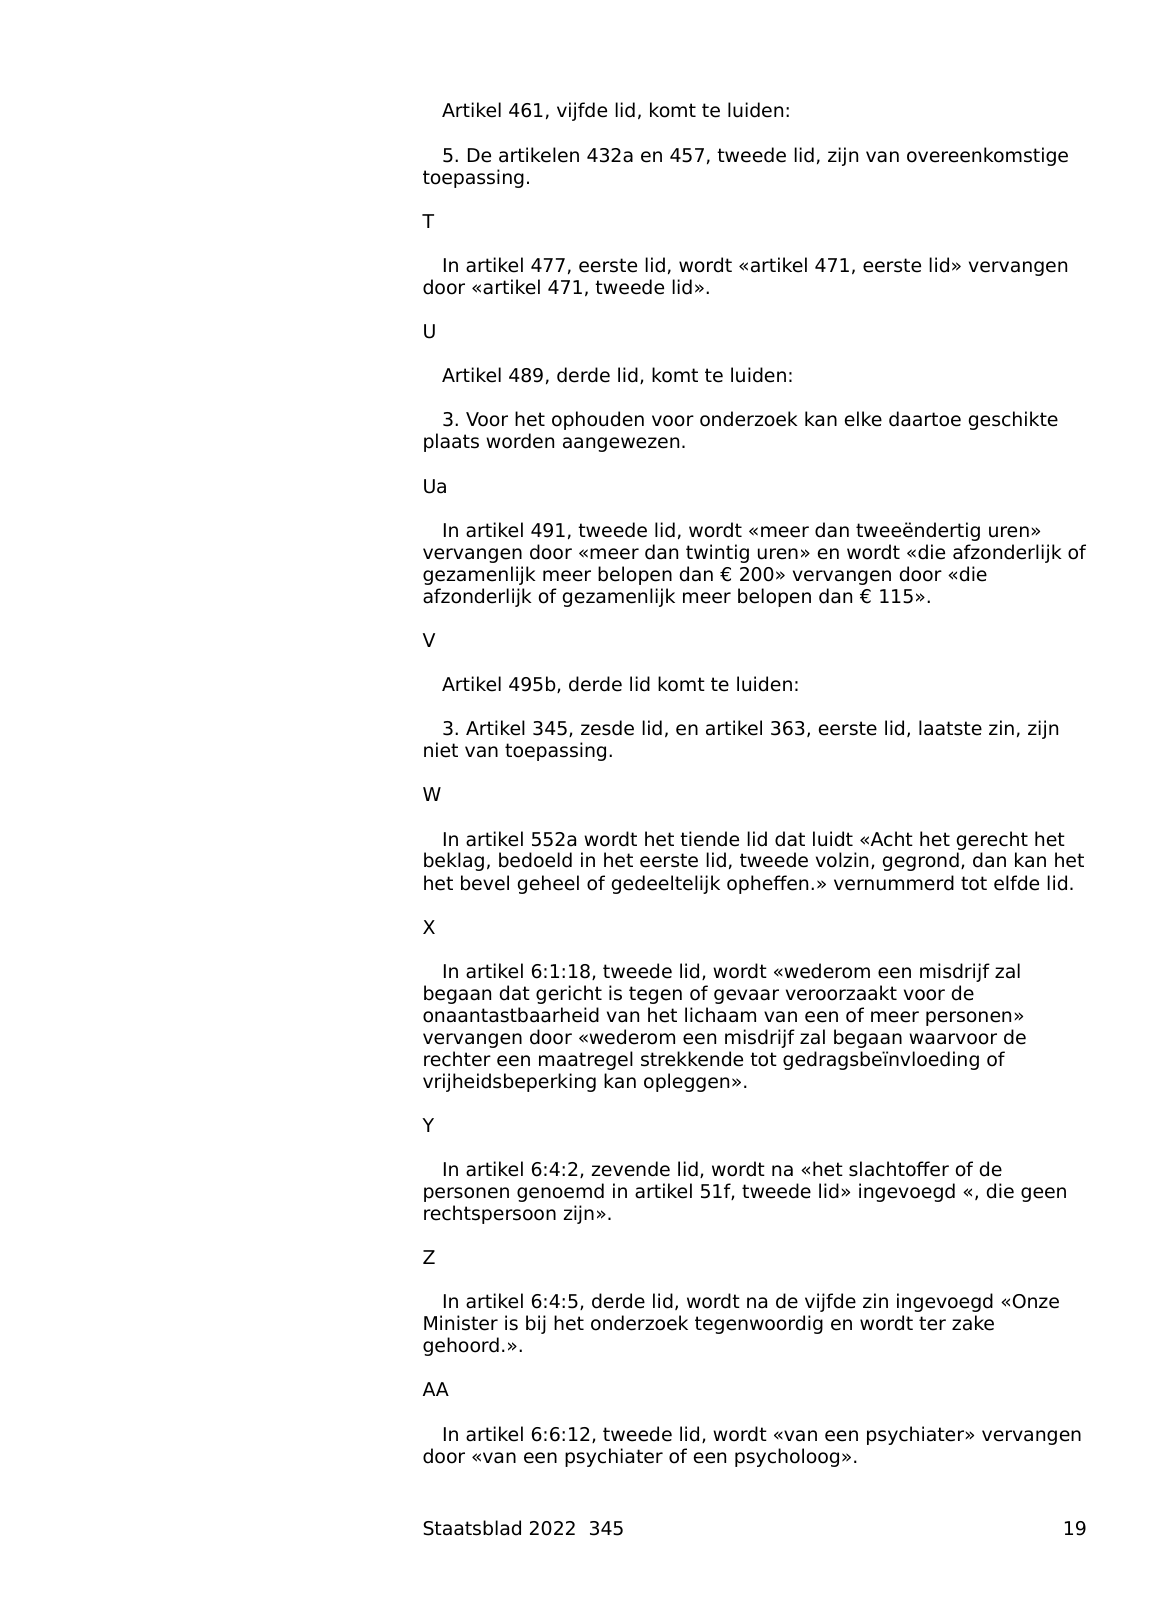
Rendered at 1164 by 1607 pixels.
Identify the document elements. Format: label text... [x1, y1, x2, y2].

text Artikel 461, vijfde lid, komt te luiden: [422, 100, 1087, 122]
text 5. De artikelen 432a en 457, tweede lid, zijn van overeenkomstige toepassing. [422, 144, 1087, 188]
text In artikel 6:1:18, tweede lid, wordt «wederom een misdrijf zal begaan dat gericht is tegen of gevaar veroorzaakt voor de onaantastbaarheid van het lichaam van een of meer personen» vervangen door «wederom een misdrijf zal begaan waarvoor de rechter een maatregel strekkende tot gedragsbeïnvloeding of vrijheidsbeperking kan opleggen». [422, 961, 1087, 1093]
text Z [422, 1247, 1087, 1269]
text X [422, 917, 1087, 938]
text 3. Artikel 345, zesde lid, en artikel 363, eerste lid, laatste zin, zijn niet van toepassing. [422, 718, 1087, 762]
text In artikel 552a wordt het tiende lid dat luidt «Acht het gerecht het beklag, bedoeld in het eerste lid, tweede volzin, gegrond, dan kan het het bevel geheel of gedeeltelijk opheffen.» vernummerd tot elfde lid. [422, 828, 1087, 894]
text V [422, 630, 1087, 652]
text Ua [422, 476, 1087, 497]
text 3. Voor het ophouden voor onderzoek kan elke daartoe geschikte plaats worden aangewezen. [422, 409, 1087, 453]
text In artikel 6:6:12, tweede lid, wordt «van een psychiater» vervangen door «van een psychiater of een psycholoog». [422, 1423, 1087, 1467]
text AA [422, 1379, 1087, 1401]
text W [422, 784, 1087, 806]
text In artikel 491, tweede lid, wordt «meer dan tweeëndertig uren» vervangen door «meer dan twintig uren» en wordt «die afzonderlijk of gezamenlijk meer belopen dan € 200» vervangen door «die afzonderlijk of gezamenlijk meer belopen dan € 115». [422, 520, 1087, 608]
text T [422, 211, 1087, 233]
text Y [422, 1115, 1087, 1137]
text U [422, 321, 1087, 343]
text In artikel 6:4:2, zevende lid, wordt na «het slachtoffer of de personen genoemd in artikel 51f, tweede lid» ingevoegd «, die geen rechtspersoon zijn». [422, 1159, 1087, 1225]
text Artikel 489, derde lid, komt te luiden: [422, 365, 1087, 387]
text Artikel 495b, derde lid komt te luiden: [422, 674, 1087, 696]
text In artikel 6:4:5, derde lid, wordt na de vijfde zin ingevoegd «Onze Minister is bij het onderzoek tegenwoordig en wordt ter zake gehoord.». [422, 1291, 1087, 1357]
text In artikel 477, eerste lid, wordt «artikel 471, eerste lid» vervangen door «artikel 471, tweede lid». [422, 255, 1087, 299]
